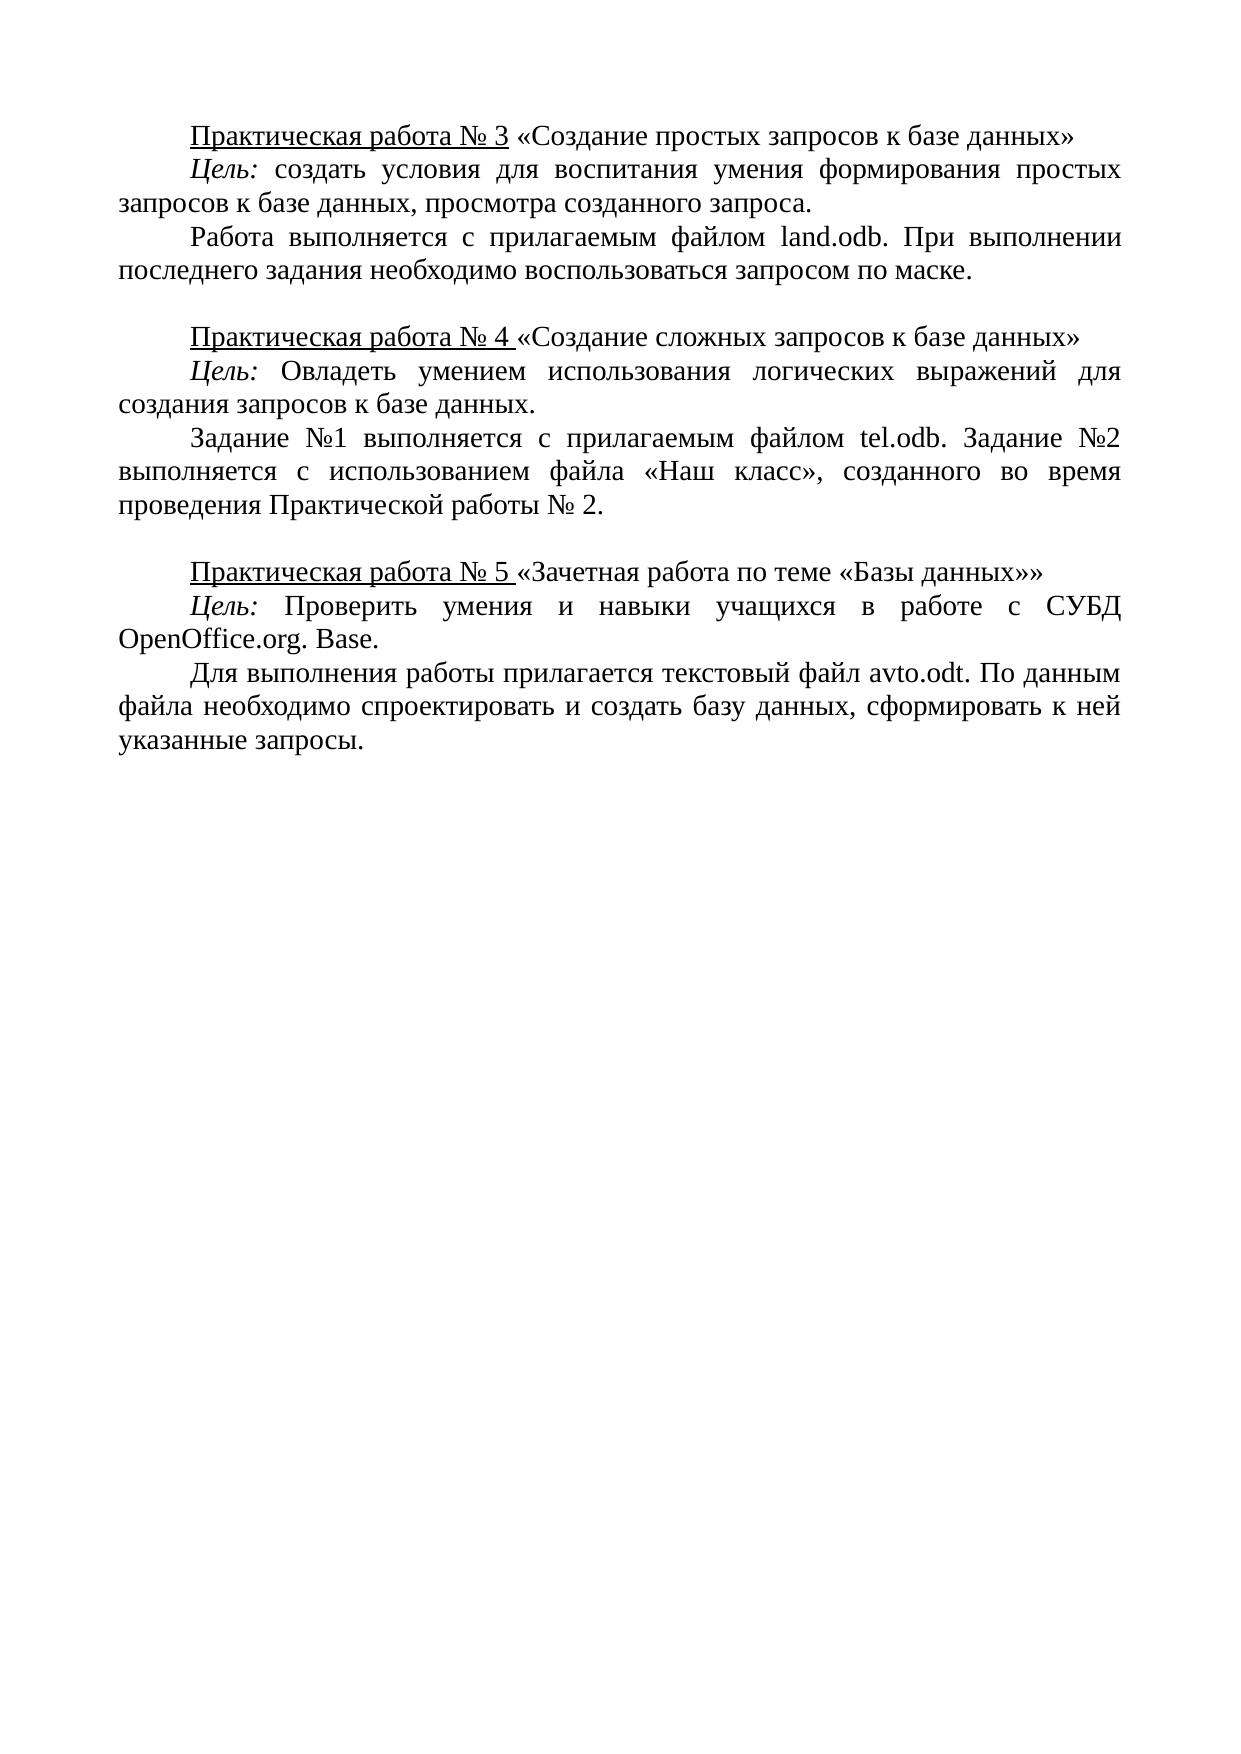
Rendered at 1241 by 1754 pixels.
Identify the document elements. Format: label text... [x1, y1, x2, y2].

text Цель: Овладеть умением использования логических выражений для создания запросов к базе данных. [118, 353, 1122, 420]
text Цель: создать условия для воспитания умения формирования простых запросов к базе данных, просмотра созданного запроса. [118, 152, 1122, 219]
text Цель: Проверить умения и навыки учащихся в работе с СУБД OpenOffice.org. Base. [118, 588, 1122, 655]
text Практическая работа № 5 «Зачетная работа по теме «Базы данных»» [118, 554, 1122, 588]
text Практическая работа № 4 «Создание сложных запросов к базе данных» [118, 319, 1122, 353]
text Работа выполняется с прилагаемым файлом land.odb. При выполнении последнего задания необходимо воспользоваться запросом по маске. [118, 219, 1122, 286]
text Для выполнения работы прилагается текстовый файл avto.odt. По данным файла необходимо спроектировать и создать базу данных, сформировать к ней указанные запросы. [118, 655, 1122, 755]
text Задание №1 выполняется с прилагаемым файлом tel.odb. Задание №2 выполняется с использованием файла «Наш класс», созданного во время проведения Практической работы № 2. [118, 420, 1122, 521]
text Практическая работа № 3 «Создание простых запросов к базе данных» [118, 118, 1122, 152]
